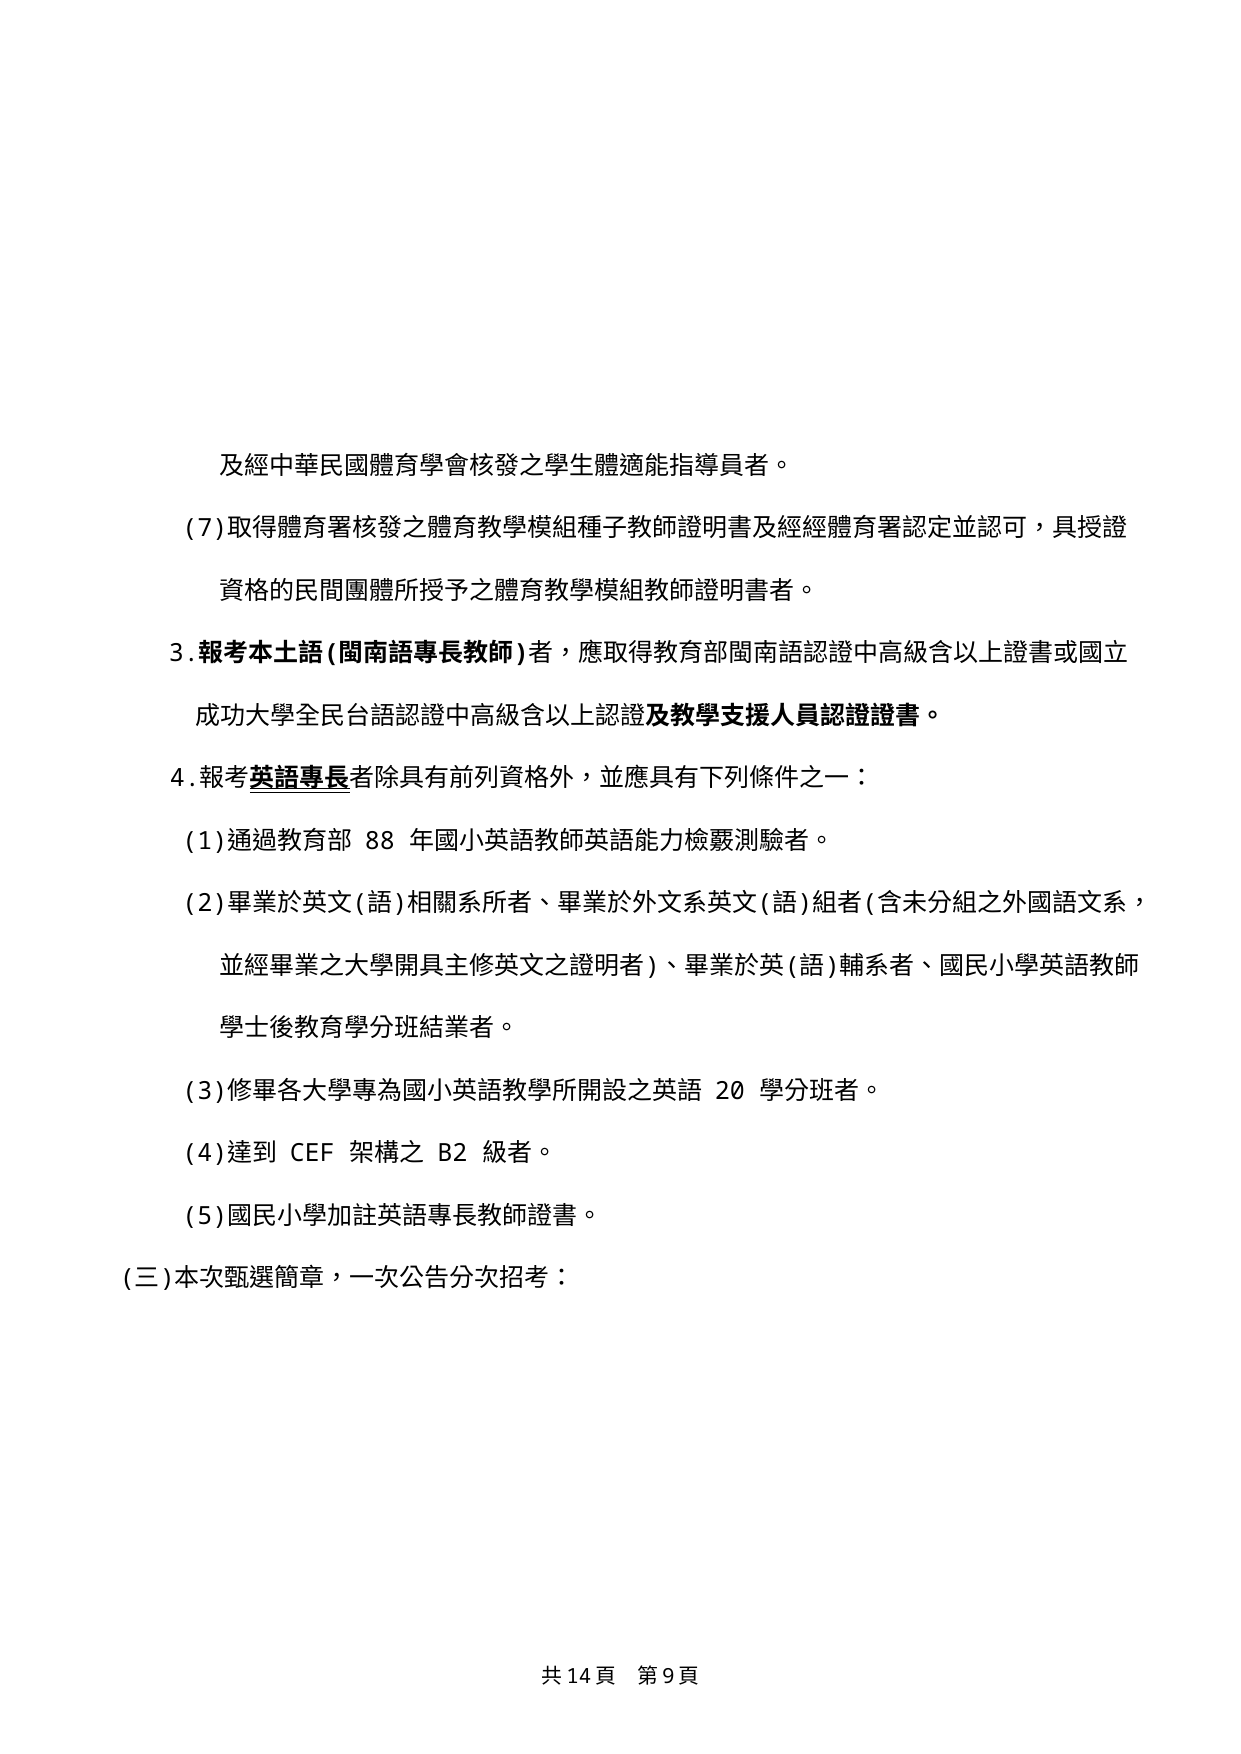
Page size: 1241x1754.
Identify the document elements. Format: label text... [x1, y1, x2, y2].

text (1)通過教育部 88 年國小英語教師英語能力檢覈測驗者。 [182, 797, 1146, 859]
text 及經中華民國體育學會核發之學生體適能指導員者。 [182, 422, 1146, 484]
text (5)國民小學加註英語專長教師證書。 [182, 1172, 1146, 1234]
text (2)畢業於英文(語)相關系所者、畢業於外文系英文(語)組者(含未分組之外國語文系，並經畢業之大學開具主修英文之證明者)、畢業於英(語)輔系者、國民小學英語教師學士後教育學分班結業者。 [182, 859, 1146, 1047]
text (7)取得體育署核發之體育教學模組種子教師證明書及經經體育署認定並認可，具授證資格的民間團體所授予之體育教學模組教師證明書者。 [182, 484, 1146, 609]
text (三)本次甄選簡章，一次公告分次招考： [119, 1234, 1146, 1297]
text (3)修畢各大學專為國小英語教學所開設之英語 20 學分班者。 [182, 1047, 1146, 1109]
text (4)達到 CEF 架構之 B2 級者。 [182, 1109, 1146, 1172]
text 3.報考本土語(閩南語專長教師)者，應取得教育部閩南語認證中高級含以上證書或國立成功大學全民台語認證中高級含以上認證及教學支援人員認證證書。 [168, 609, 1146, 734]
text 4.報考英語專長者除具有前列資格外，並應具有下列條件之一： [169, 734, 1146, 797]
